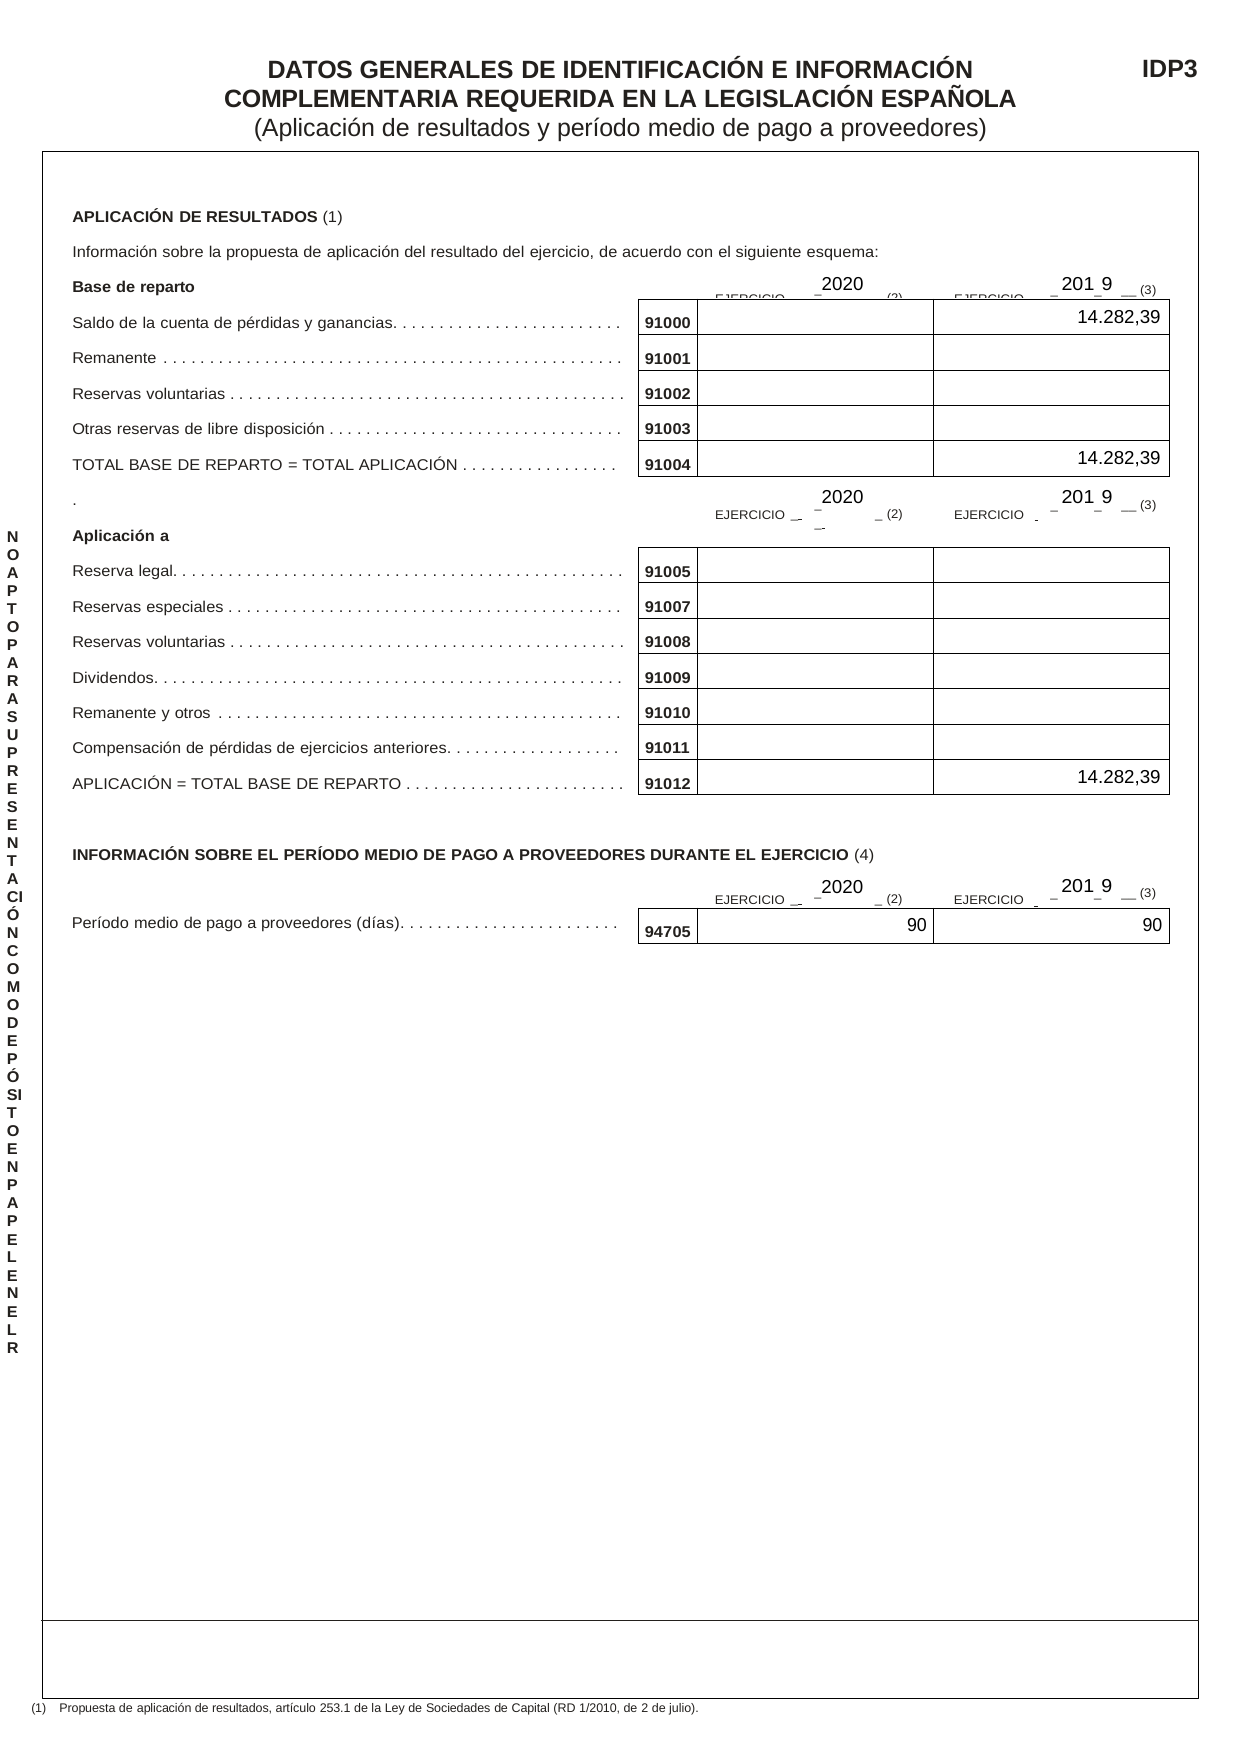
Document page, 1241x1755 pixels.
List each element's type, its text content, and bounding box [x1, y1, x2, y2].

text [1199, 486, 1241, 513]
table_cell [934, 725, 1169, 759]
text _2020_ [814, 875, 863, 907]
table_cell [698, 760, 933, 794]
text Información sobre la propuesta de aplicación del resultado del ejercicio, de acuerdo con el siguiente esquema: [72, 243, 1198, 261]
table_cell [934, 689, 1169, 724]
table_cell 91007 [639, 583, 697, 618]
text Reservas especiales . . . . . . . . . . . . . . . . . . . . . . . . . . . . . . . . . . . . . . . . . . . [72, 597, 638, 615]
table_cell [698, 371, 933, 404]
table_cell [698, 406, 933, 440]
text [1199, 207, 1241, 225]
table_cell [698, 619, 933, 653]
list Propuesta de aplicación de resultados, artículo 253.1 de la Ley de Sociedades de Capital (RD 1/2010, de 2 de julio). [31, 1701, 1241, 1715]
table_cell 91002 [639, 371, 697, 404]
text _2020_ [814, 272, 863, 298]
table_header [934, 548, 1169, 582]
table_header [698, 548, 933, 582]
text _ (2) EJERCICIO [875, 506, 1039, 522]
table_cell [934, 619, 1169, 653]
table_cell [698, 689, 933, 724]
text EJERCICIO _ [715, 290, 803, 298]
table_header 91000 [639, 300, 697, 333]
text Período medio de pago a proveedores (días). . . . . . . . . . . . . . . . . . . . . . . . [72, 914, 623, 932]
text EJERCICIO _ [715, 506, 803, 522]
text Reserva legal. . . . . . . . . . . . . . . . . . . . . . . . . . . . . . . . . . . . . . . . . . . . . . . . . [72, 562, 623, 580]
table_cell 91003 [639, 406, 697, 440]
table_cell 91011 [639, 725, 697, 759]
text Reservas voluntarias . . . . . . . . . . . . . . . . . . . . . . . . . . . . . . . . . . . . . . . . . . . [72, 633, 638, 651]
text [1170, 298, 1198, 477]
text [1199, 875, 1241, 901]
text _ (2) EJERCICIO [875, 290, 1039, 298]
table_cell [934, 583, 1169, 618]
table_cell [934, 406, 1169, 440]
table_cell 91009 [639, 654, 697, 688]
text Reservas voluntarias . . . . . . . . . . . . . . . . . . . . . . . . . . . . . . . . . . . . . . . . . . . [72, 385, 638, 403]
text EJERCICIO _ [698, 892, 933, 908]
table_cell [698, 335, 933, 369]
text NO APTO PARA SU PRESENTACIÓN COMO DEPÓSITO EN PAPEL EN EL REGISTRO MERCANTIL [7, 527, 25, 1355]
text _ 201_9 __ (3) [1050, 272, 1198, 299]
text _ (2) EJERCICIO [874, 892, 1039, 907]
table_cell [698, 654, 933, 688]
table_cell [934, 335, 1169, 369]
text [1199, 272, 1241, 299]
text Aplicación a [72, 526, 623, 544]
text Saldo de la cuenta de pérdidas y ganancias. . . . . . . . . . . . . . . . . . . . . . . . . [72, 313, 623, 331]
table_header 90 [698, 909, 933, 942]
table_header 91005 [639, 548, 697, 582]
text Compensación de pérdidas de ejercicios anteriores. . . . . . . . . . . . . . . . . . . [72, 739, 638, 757]
table_cell 14.282,39 [934, 760, 1169, 794]
table_cell [934, 654, 1169, 688]
table_cell [934, 371, 1169, 404]
text Remanente . . . . . . . . . . . . . . . . . . . . . . . . . . . . . . . . . . . . . . . . . . . . . . . . . . [72, 349, 638, 367]
text Base de reparto [72, 278, 623, 296]
text Dividendos. . . . . . . . . . . . . . . . . . . . . . . . . . . . . . . . . . . . . . . . . . . . . . . . . . . [72, 668, 638, 686]
text Otras reservas de libre disposición . . . . . . . . . . . . . . . . . . . . . . . . . . . . . . . . TOTAL BASE DE REPARTO = TOTAL APLICACIÓN . . . . . . . . . . . . . . . . . . [72, 420, 623, 509]
table_cell [698, 441, 933, 476]
text _ 201_9 __ (3) [1050, 486, 1198, 513]
table_header 94705 [639, 909, 697, 942]
table_cell 91010 [639, 689, 697, 724]
table_cell 91004 [639, 441, 697, 476]
text _ 201_9 __ (3) [1050, 875, 1198, 901]
text [1170, 547, 1198, 795]
table_cell 91001 [639, 335, 697, 369]
text Remanente y otros . . . . . . . . . . . . . . . . . . . . . . . . . . . . . . . . . . . . . . . . . . . . [72, 704, 638, 722]
table_cell 14.282,39 [934, 441, 1169, 476]
table_cell 91008 [639, 619, 697, 653]
text APLICACIÓN DE RESULTADOS (1) [72, 207, 1198, 225]
table_header 90 [934, 909, 1169, 942]
table_cell [698, 583, 933, 618]
text APLICACIÓN = TOTAL BASE DE REPARTO . . . . . . . . . . . . . . . . . . . . . . . . [72, 774, 638, 792]
text _2020_ [814, 486, 863, 530]
table_header [698, 300, 933, 333]
table_cell [698, 725, 933, 759]
table_cell 91012 [639, 760, 697, 794]
text INFORMACIÓN SOBRE EL PERÍODO MEDIO DE PAGO A PROVEEDORES DURANTE EL EJERCICIO (4) [72, 845, 1198, 863]
table_header 14.282,39 [934, 300, 1169, 333]
